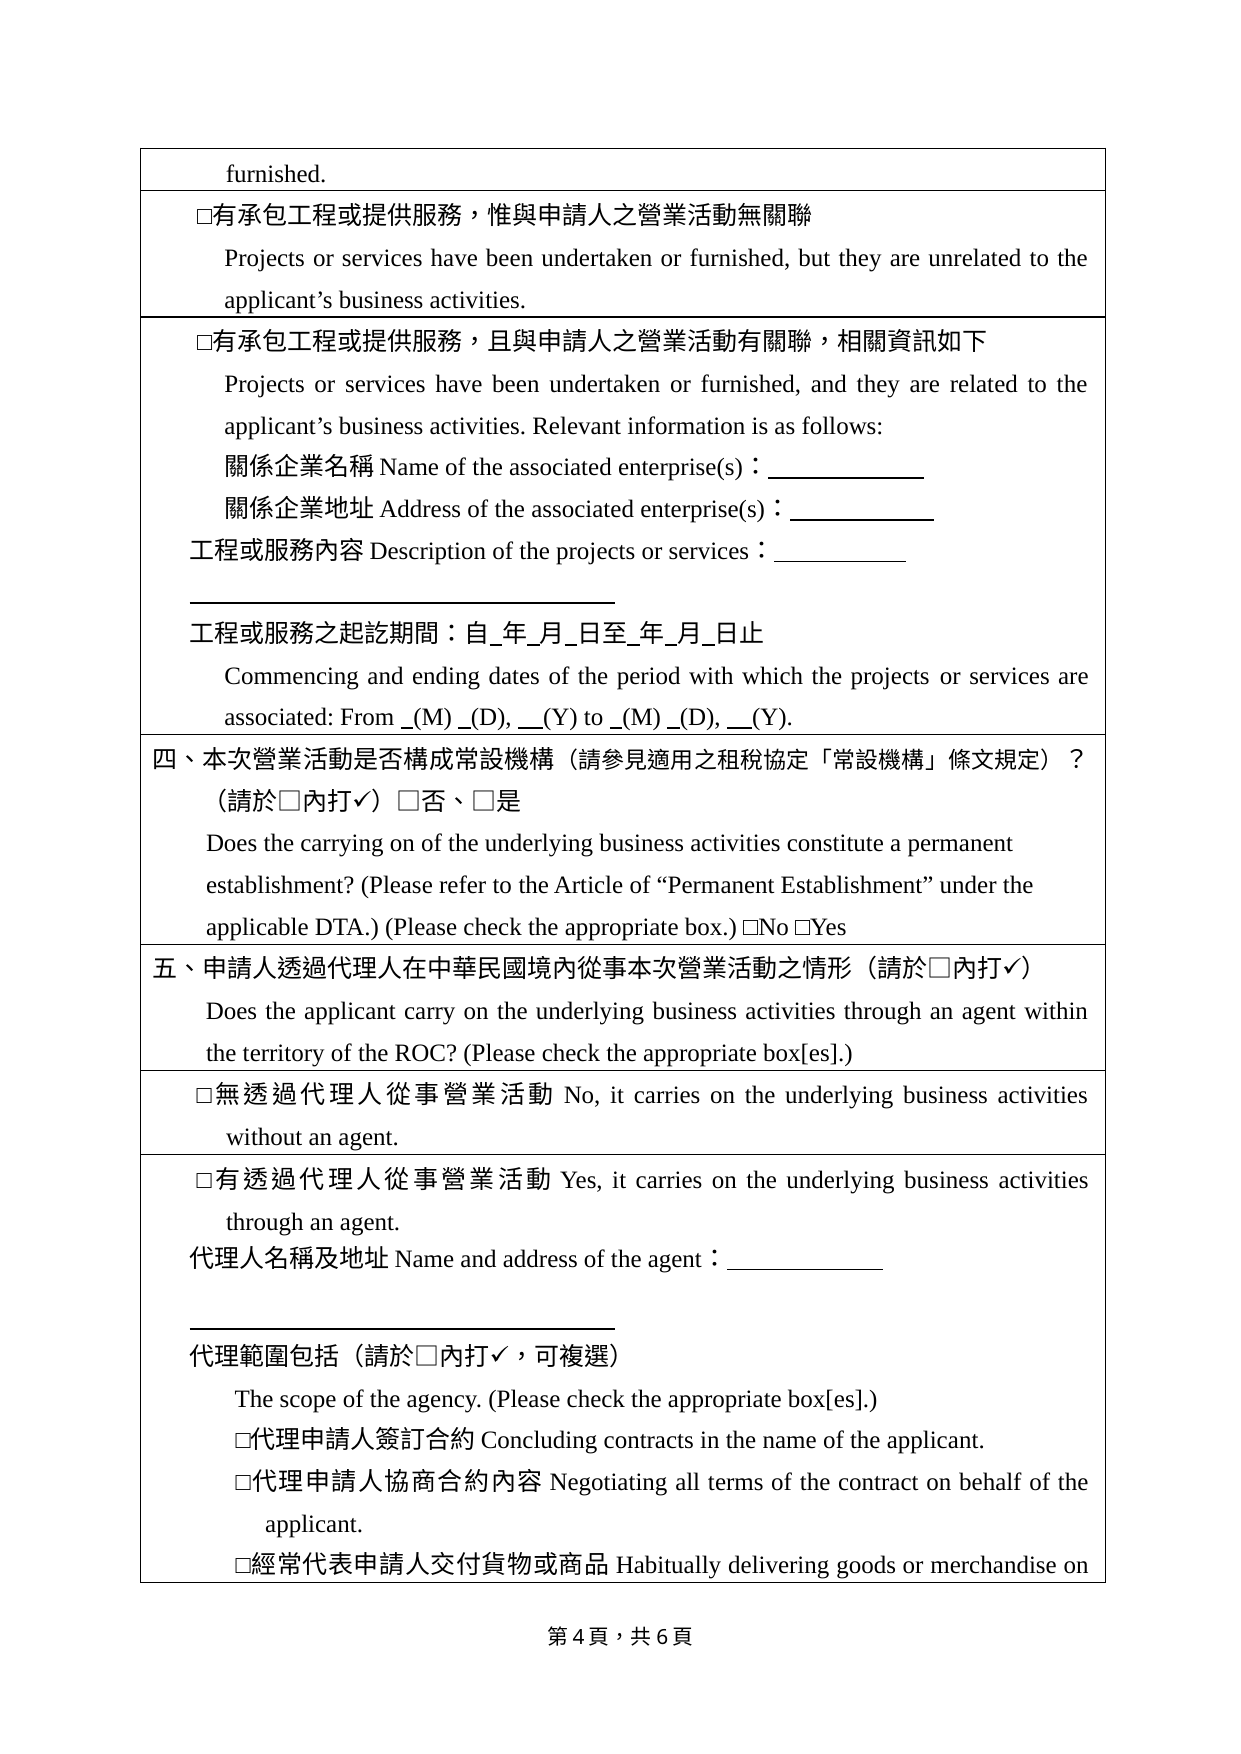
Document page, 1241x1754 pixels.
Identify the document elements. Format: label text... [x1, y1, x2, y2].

table_cell □有承包工程或提供服務，惟與申請人之營業活動無關聯 Projects or services have been undertaken or furnished, but they are unrelated to the applicant’s business activities. [141, 191, 1105, 316]
table_cell 四、本次營業活動是否構成常設機構（請參見適用之租稅協定「常設機構」條文規定）？（請於□內打）□否、□是 Does the carrying on of the underlying business activities constitute a permanent establishment? (Please refer to the Article of “Permanent Establishment” under the applicable DTA.) (Please check the appropriate box.) □No □Yes [141, 735, 1105, 943]
table_cell □有承包工程或提供服務，且與申請人之營業活動有關聯，相關資訊如下 Projects or services have been undertaken or furnished, and they are related to the applicant’s business activities. Relevant information is as follows: 關係企業名稱Name of the associated enterprise(s)： 關係企業地址Address of the associated enterprise(s)： 工程或服務內容Description of the projects or services： 工程或服務之起訖期間：自 年 月 日至 年 月 日止 Commencing and ending dates of the period with which the projects or services are associated: From (M) (D), (Y) to (M) (D), (Y). [141, 318, 1105, 734]
table_cell furnished. [141, 149, 1105, 190]
table_cell 五、申請人透過代理人在中華民國境內從事本次營業活動之情形（請於□內打） Does the applicant carry on the underlying business activities through an agent within the territory of the ROC? (Please check the appropriate box[es].) [141, 945, 1105, 1069]
table_cell □無透過代理人從事營業活動No, it carries on the underlying business activities without an agent. [141, 1071, 1105, 1154]
table_cell □有透過代理人從事營業活動Yes, it carries on the underlying business activities through an agent. 代理人名稱及地址Name and address of the agent： 代理範圍包括（請於□內打，可複選） The scope of the agency. (Please check the appropriate box[es].) □代理申請人簽訂合約Concluding contracts in the name of the applicant. □代理申請人協商合約內容Negotiating all terms of the contract on behalf of the applicant. □經常代表申請人交付貨物或商品Habitually delivering goods or merchandise on [141, 1155, 1105, 1582]
